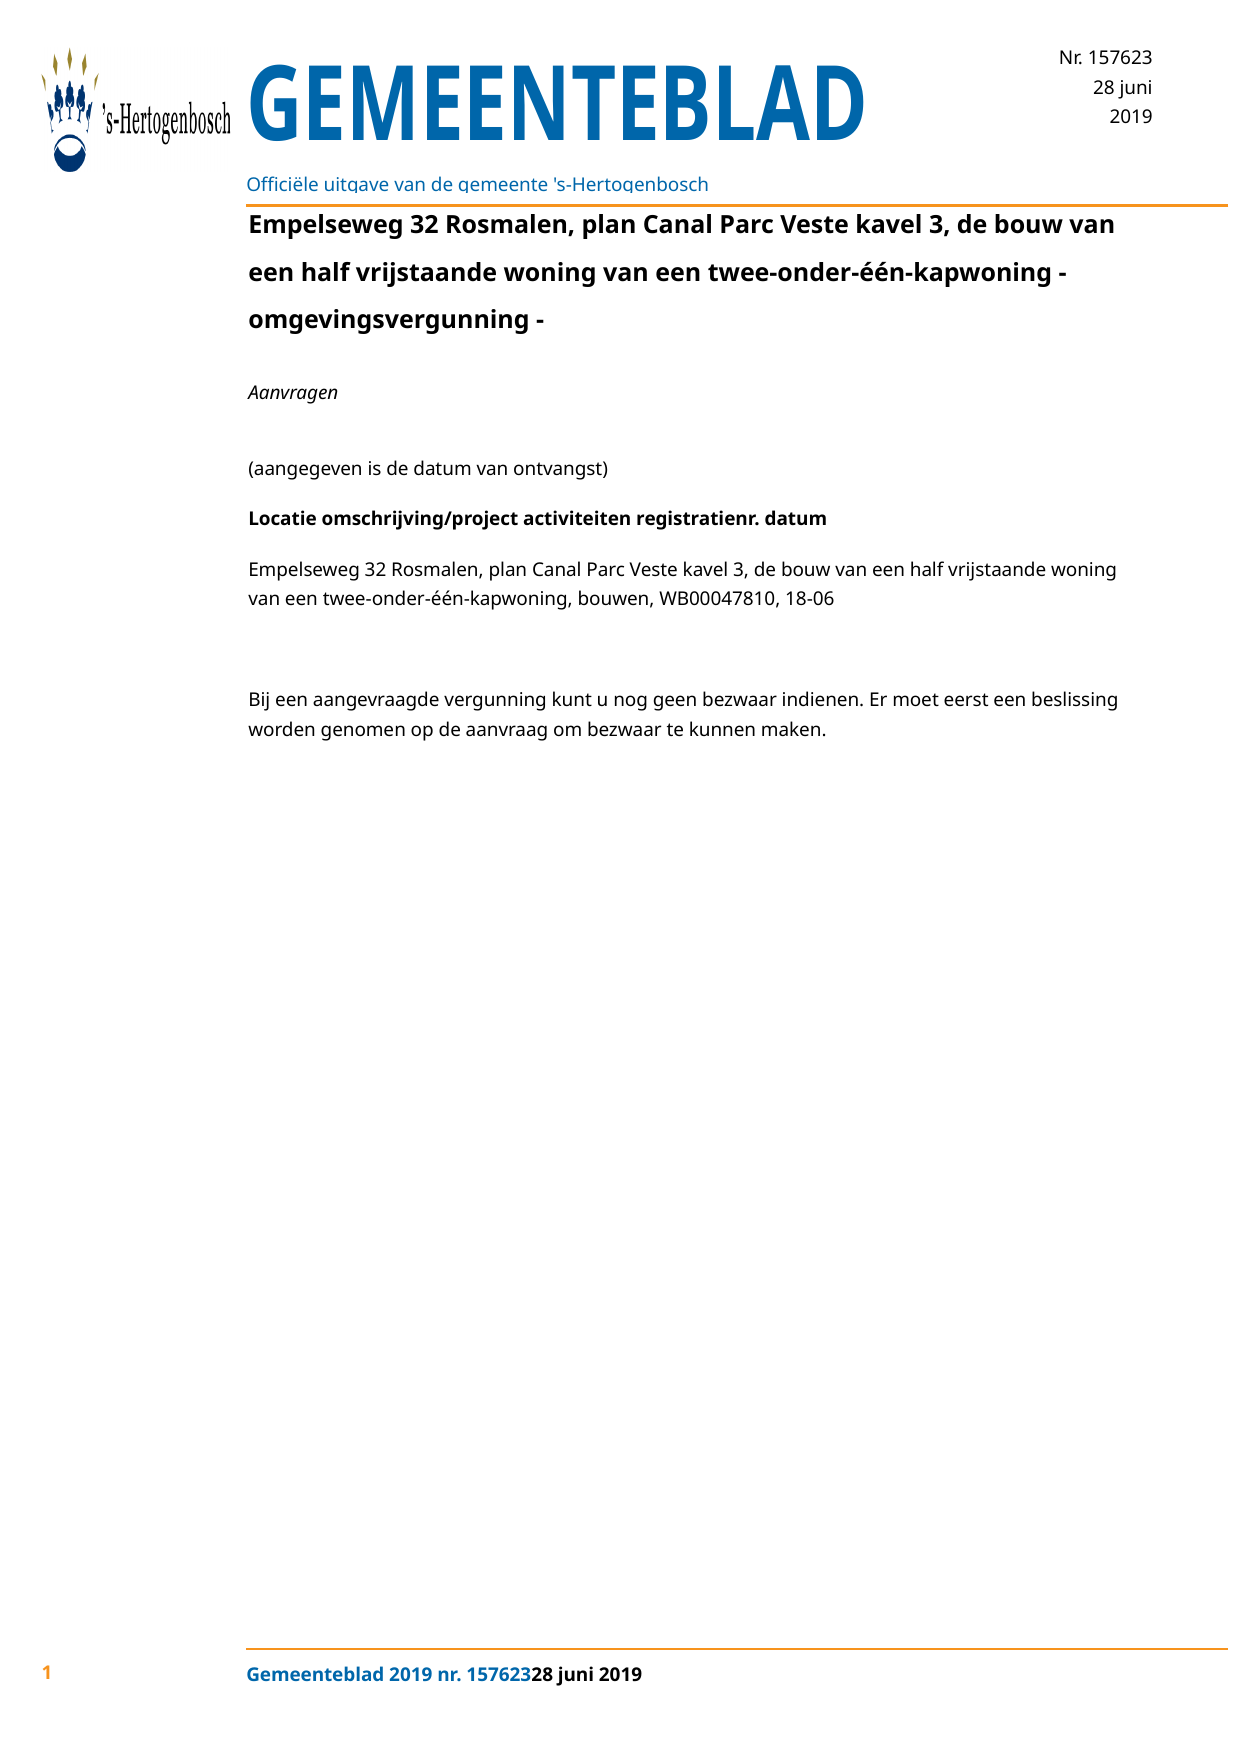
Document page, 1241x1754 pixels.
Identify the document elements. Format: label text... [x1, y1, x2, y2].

text Empelseweg 32 Rosmalen, plan Canal Parc Veste kavel 3, de bouw van een half vrijstaande woning van een twee-onder-één-kapwoning - omgevingsvergunning - [248, 207, 1152, 336]
text (aangegeven is de datum van ontvangst) [248, 455, 1152, 481]
picture [41, 47, 231, 172]
text Locatie omschrijving/project activiteiten registratienr. datum [248, 506, 1152, 531]
text Bij een aangevraagde vergunning kunt u nog geen bezwaar indienen. Er moet eerst een beslissing worden genomen op de aanvraag om bezwaar te kunnen maken. [248, 686, 1152, 742]
text Aanvragen [248, 379, 1152, 405]
text Empelseweg 32 Rosmalen, plan Canal Parc Veste kavel 3, de bouw van een half vrijstaande woning van een twee-onder-één-kapwoning, bouwen, WB00047810, 18-06 [248, 556, 1152, 611]
